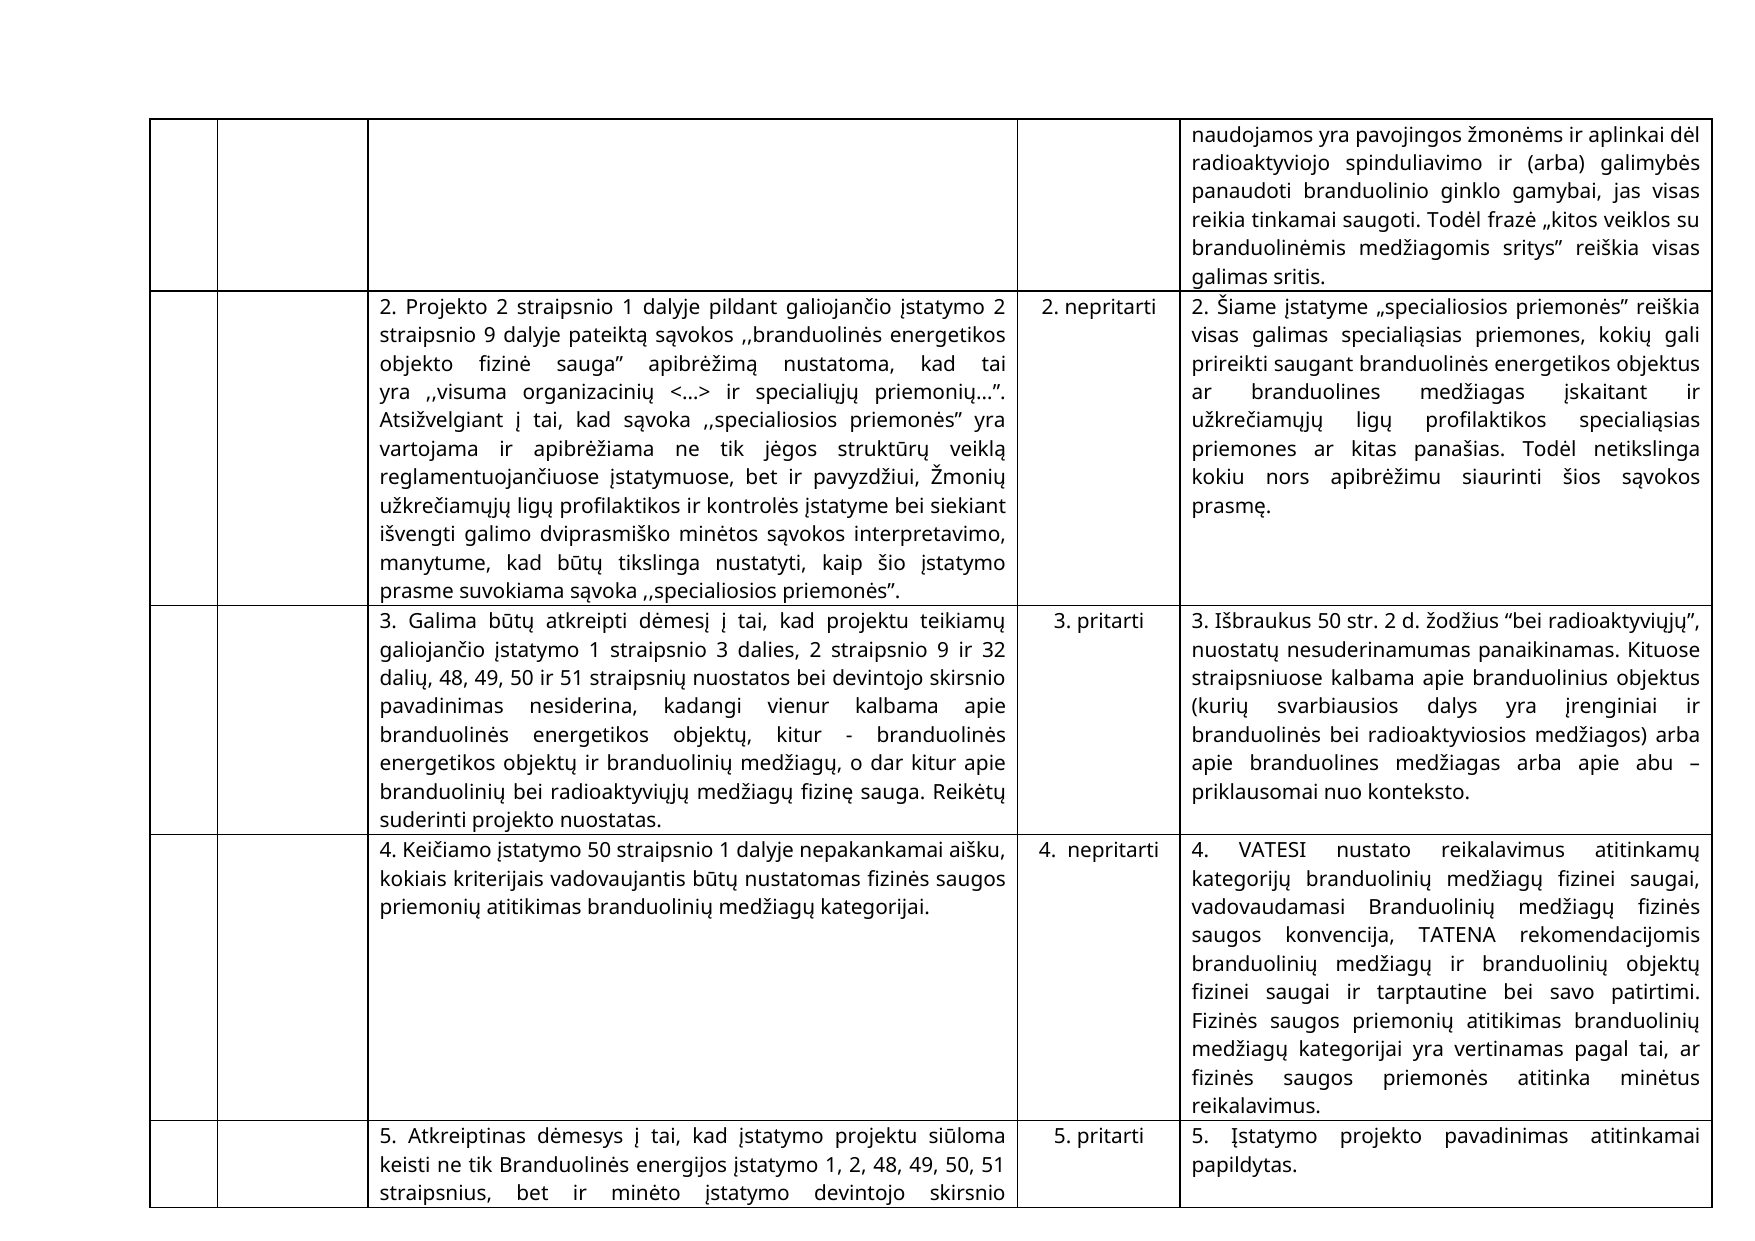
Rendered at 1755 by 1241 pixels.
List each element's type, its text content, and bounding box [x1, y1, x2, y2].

table_cell [151, 1121, 217, 1207]
table_cell 2. Projekto 2 straipsnio 1 dalyje pildant galiojančio įstatymo 2 straipsnio 9 dalyje pateiktą sąvokos ,,branduolinės energetikos objekto fizinė sauga” apibrėžimą nustatoma, kad tai yra ,,visuma organizacinių <…> ir specialiųjų priemonių…”. Atsižvelgiant į tai, kad sąvoka ,,specialiosios priemonės” yra vartojama ir apibrėžiama ne tik jėgos struktūrų veiklą reglamentuojančiuose įstatymuose, bet ir pavyzdžiui, Žmonių užkrečiamųjų ligų profilaktikos ir kontrolės įstatyme bei siekiant išvengti galimo dviprasmiško minėtos sąvokos interpretavimo, manytume, kad būtų tikslinga nustatyti, kaip šio įstatymo prasme suvokiama sąvoka ,,specialiosios priemonės”. [369, 292, 1017, 605]
table_cell 4. Keičiamo įstatymo 50 straipsnio 1 dalyje nepakankamai aišku, kokiais kriterijais vadovaujantis būtų nustatomas fizinės saugos priemonių atitikimas branduolinių medžiagų kategorijai. [369, 835, 1017, 1120]
table_cell 3. Galima būtų atkreipti dėmesį į tai, kad projektu teikiamų galiojančio įstatymo 1 straipsnio 3 dalies, 2 straipsnio 9 ir 32 dalių, 48, 49, 50 ir 51 straipsnių nuostatos bei devintojo skirsnio pavadinimas nesiderina, kadangi vienur kalbama apie branduolinės energetikos objektų, kitur - branduolinės energetikos objektų ir branduolinių medžiagų, o dar kitur apie branduolinių bei radioaktyviųjų medžiagų fizinę sauga. Reikėtų suderinti projekto nuostatas. [369, 606, 1017, 834]
table_cell [218, 1121, 367, 1207]
table_cell [151, 292, 217, 605]
table_cell [151, 606, 217, 834]
table_cell [218, 835, 367, 1120]
table_cell [151, 120, 217, 290]
table_cell 3. pritarti [1018, 606, 1179, 834]
table_cell 3. Išbraukus 50 str. 2 d. žodžius “bei radioaktyviųjų”, nuostatų nesuderinamumas panaikinamas. Kituose straipsniuose kalbama apie branduolinius objektus (kurių svarbiausios dalys yra įrenginiai ir branduolinės bei radioaktyviosios medžiagos) arba apie branduolines medžiagas arba apie abu – priklausomai nuo konteksto. [1181, 606, 1711, 834]
table_cell [218, 292, 367, 605]
table_cell 2. nepritarti [1018, 292, 1179, 605]
table_cell 4. VATESI nustato reikalavimus atitinkamų kategorijų branduolinių medžiagų fizinei saugai, vadovaudamasi Branduolinių medžiagų fizinės saugos konvencija, TATENA rekomendacijomis branduolinių medžiagų ir branduolinių objektų fizinei saugai ir tarptautine bei savo patirtimi. Fizinės saugos priemonių atitikimas branduolinių medžiagų kategorijai yra vertinamas pagal tai, ar fizinės saugos priemonės atitinka minėtus reikalavimus. [1181, 835, 1711, 1120]
table_cell 5. Atkreiptinas dėmesys į tai, kad įstatymo projektu siūloma keisti ne tik Branduolinės energijos įstatymo 1, 2, 48, 49, 50, 51 straipsnius, bet ir minėto įstatymo devintojo skirsnio [369, 1121, 1017, 1207]
table_cell 5. pritarti [1018, 1121, 1179, 1207]
table_cell [1018, 120, 1179, 290]
table_cell naudojamos yra pavojingos žmonėms ir aplinkai dėl radioaktyviojo spinduliavimo ir (arba) galimybės panaudoti branduolinio ginklo gamybai, jas visas reikia tinkamai saugoti. Todėl frazė „kitos veiklos su branduolinėmis medžiagomis sritys” reiškia visas galimas sritis. [1181, 120, 1711, 290]
table_cell [218, 120, 367, 290]
table_cell [151, 835, 217, 1120]
table_cell [369, 120, 1017, 290]
table_cell [218, 606, 367, 834]
table_cell 5. Įstatymo projekto pavadinimas atitinkamai papildytas. [1181, 1121, 1711, 1207]
table_cell 4. nepritarti [1018, 835, 1179, 1120]
table_cell 2. Šiame įstatyme „specialiosios priemonės” reiškia visas galimas specialiąsias priemones, kokių gali prireikti saugant branduolinės energetikos objektus ar branduolines medžiagas įskaitant ir užkrečiamųjų ligų profilaktikos specialiąsias priemones ar kitas panašias. Todėl netikslinga kokiu nors apibrėžimu siaurinti šios sąvokos prasmę. [1181, 292, 1711, 605]
